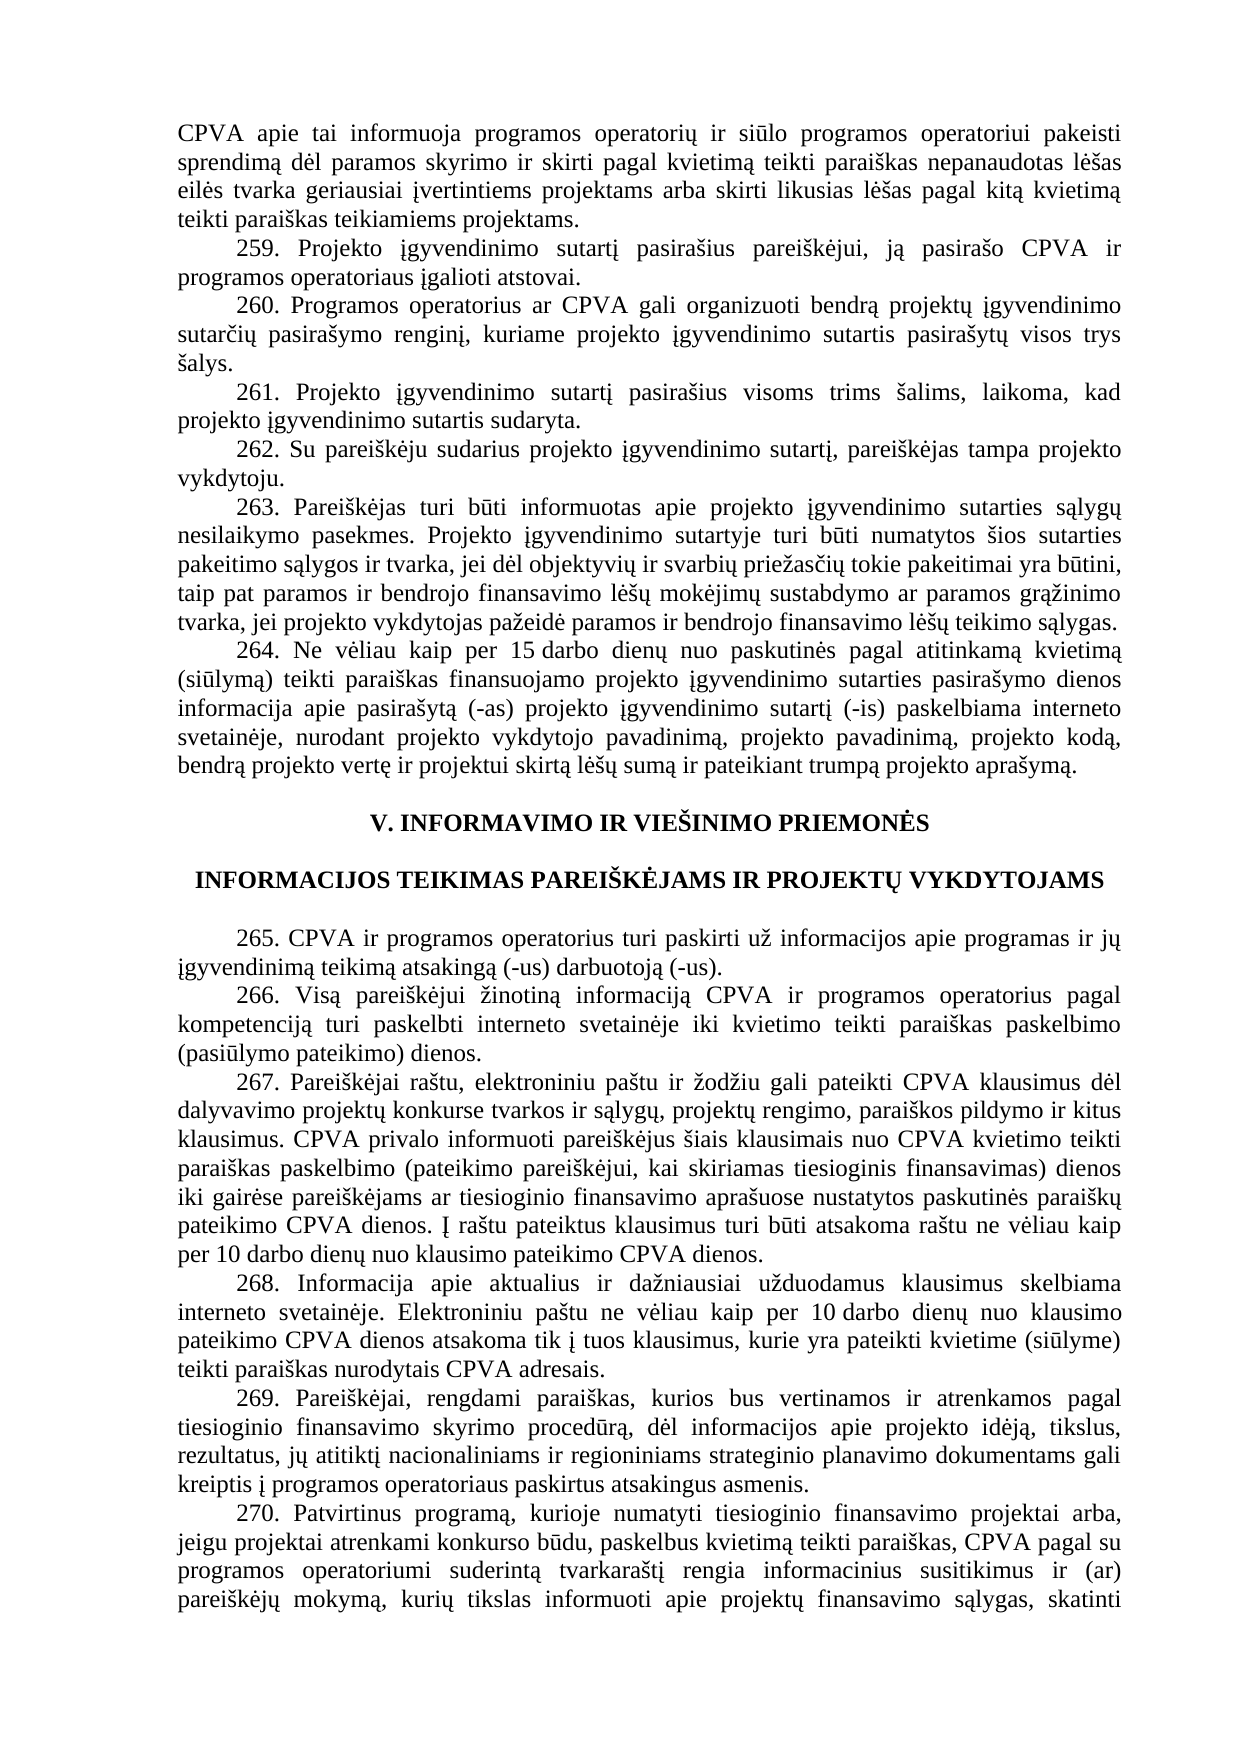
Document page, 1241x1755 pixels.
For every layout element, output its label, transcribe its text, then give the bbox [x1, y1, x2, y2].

text 259. Projekto įgyvendinimo sutartį pasirašius pareiškėjui, ją pasirašo CPVA ir programos operatoriaus įgalioti atstovai. [177, 233, 1122, 291]
text CPVA apie tai informuoja programos operatorių ir siūlo programos operatoriui pakeisti sprendimą dėl paramos skyrimo ir skirti pagal kvietimą teikti paraiškas nepanaudotas lėšas eilės tvarka geriausiai įvertintiems projektams arba skirti likusias lėšas pagal kitą kvietimą teikti paraiškas teikiamiems projektams. [177, 118, 1122, 233]
text 264. Ne vėliau kaip per 15 darbo dienų nuo paskutinės pagal atitinkamą kvietimą (siūlymą) teikti paraiškas finansuojamo projekto įgyvendinimo sutarties pasirašymo dienos informacija apie pasirašytą (-as) projekto įgyvendinimo sutartį (-is) paskelbiama interneto svetainėje, nurodant projekto vykdytojo pavadinimą, projekto pavadinimą, projekto kodą, bendrą projekto vertę ir projektui skirtą lėšų sumą ir pateikiant trumpą projekto aprašymą. [177, 636, 1122, 779]
text 263. Pareiškėjas turi būti informuotas apie projekto įgyvendinimo sutarties sąlygų nesilaikymo pasekmes. Projekto įgyvendinimo sutartyje turi būti numatytos šios sutarties pakeitimo sąlygos ir tvarka, jei dėl objektyvių ir svarbių priežasčių tokie pakeitimai yra būtini, taip pat paramos ir bendrojo finansavimo lėšų mokėjimų sustabdymo ar paramos grąžinimo tvarka, jei projekto vykdytojas pažeidė paramos ir bendrojo finansavimo lėšų teikimo sąlygas. [177, 492, 1122, 636]
text 265. CPVA ir programos operatorius turi paskirti už informacijos apie programas ir jų įgyvendinimą teikimą atsakingą (-us) darbuotoją (-us). [177, 923, 1122, 981]
text 261. Projekto įgyvendinimo sutartį pasirašius visoms trims šalims, laikoma, kad projekto įgyvendinimo sutartis sudaryta. [177, 377, 1122, 434]
text V. INFORMAVIMO IR VIEŠINIMO PRIEMONĖS [177, 808, 1122, 837]
text 260. Programos operatorius ar CPVA gali organizuoti bendrą projektų įgyvendinimo sutarčių pasirašymo renginį, kuriame projekto įgyvendinimo sutartis pasirašytų visos trys šalys. [177, 291, 1122, 377]
text 268. Informacija apie aktualius ir dažniausiai užduodamus klausimus skelbiama interneto svetainėje. Elektroniniu paštu ne vėliau kaip per 10 darbo dienų nuo klausimo pateikimo CPVA dienos atsakoma tik į tuos klausimus, kurie yra pateikti kvietime (siūlyme) teikti paraiškas nurodytais CPVA adresais. [177, 1268, 1122, 1383]
text 267. Pareiškėjai raštu, elektroniniu paštu ir žodžiu gali pateikti CPVA klausimus dėl dalyvavimo projektų konkurse tvarkos ir sąlygų, projektų rengimo, paraiškos pildymo ir kitus klausimus. CPVA privalo informuoti pareiškėjus šiais klausimais nuo CPVA kvietimo teikti paraiškas paskelbimo (pateikimo pareiškėjui, kai skiriamas tiesioginis finansavimas) dienos iki gairėse pareiškėjams ar tiesioginio finansavimo aprašuose nustatytos paskutinės paraiškų pateikimo CPVA dienos. Į raštu pateiktus klausimus turi būti atsakoma raštu ne vėliau kaip per 10 darbo dienų nuo klausimo pateikimo CPVA dienos. [177, 1067, 1122, 1268]
text 266. Visą pareiškėjui žinotiną informaciją CPVA ir programos operatorius pagal kompetenciją turi paskelbti interneto svetainėje iki kvietimo teikti paraiškas paskelbimo (pasiūlymo pateikimo) dienos. [177, 981, 1122, 1067]
text 270. Patvirtinus programą, kurioje numatyti tiesioginio finansavimo projektai arba, jeigu projektai atrenkami konkurso būdu, paskelbus kvietimą teikti paraiškas, CPVA pagal su programos operatoriumi suderintą tvarkaraštį rengia informacinius susitikimus ir (ar) pareiškėjų mokymą, kurių tikslas informuoti apie projektų finansavimo sąlygas, skatinti [177, 1498, 1122, 1613]
text 269. Pareiškėjai, rengdami paraiškas, kurios bus vertinamos ir atrenkamos pagal tiesioginio finansavimo skyrimo procedūrą, dėl informacijos apie projekto idėją, tikslus, rezultatus, jų atitiktį nacionaliniams ir regioniniams strateginio planavimo dokumentams gali kreiptis į programos operatoriaus paskirtus atsakingus asmenis. [177, 1383, 1122, 1498]
text 262. Su pareiškėju sudarius projekto įgyvendinimo sutartį, pareiškėjas tampa projekto vykdytoju. [177, 434, 1122, 492]
text INFORMACIJOS TEIKIMAS PAREIŠKĖJAMS IR PROJEKTŲ VYKDYTOJAMS [177, 866, 1122, 894]
